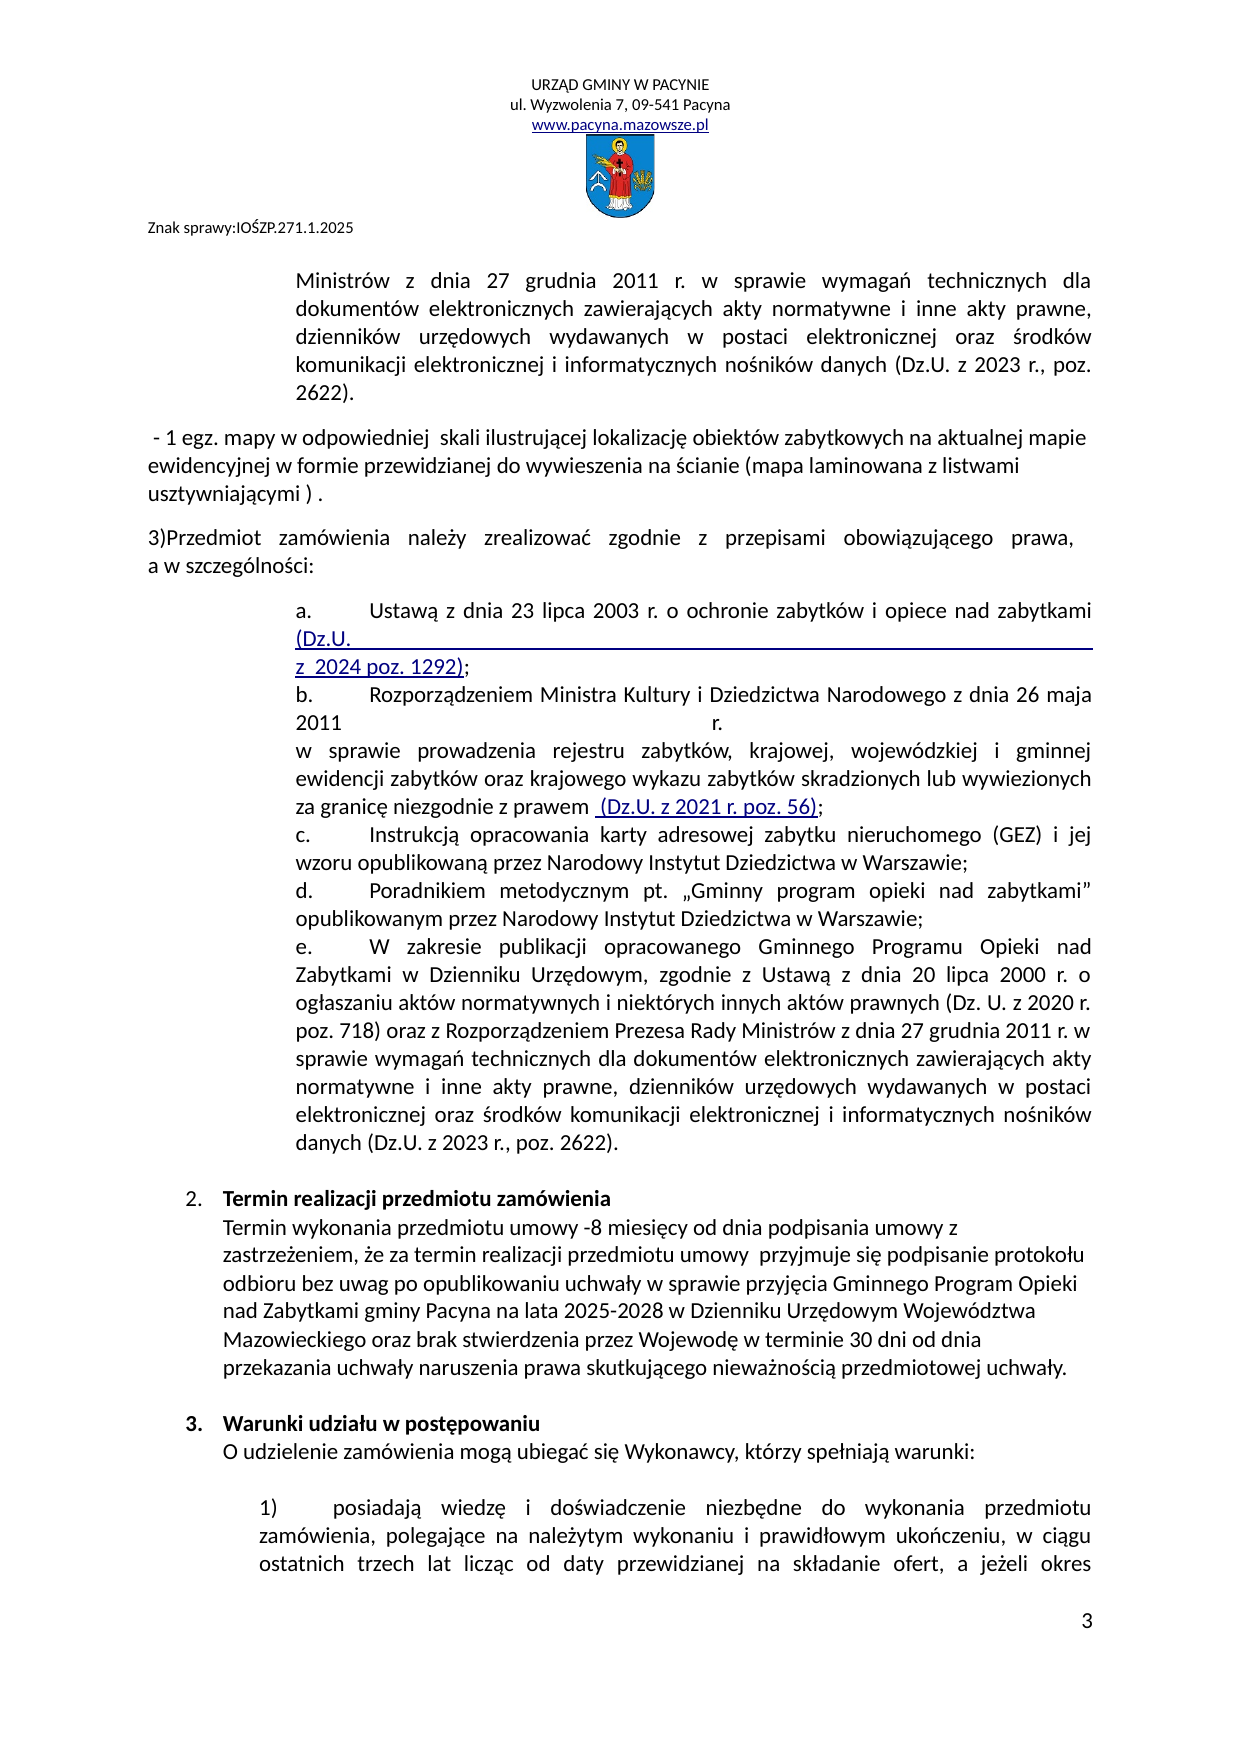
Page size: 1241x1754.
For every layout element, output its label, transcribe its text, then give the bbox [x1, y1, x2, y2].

list Warunki udziału w postępowaniu [185, 1409, 1093, 1437]
list W zakresie publikacji opracowanego Gminnego Programu Opieki nad Zabytkami w Dzienniku Urzędowym, zgodnie z Ustawą z dnia 20 lipca 2000 r. o ogłaszaniu aktów normatywnych i niektórych innych aktów prawnych (Dz. U. z 2020 r. poz. 718) oraz z Rozporządzeniem Prezesa Rady Ministrów z dnia 27 grudnia 2011 r. w sprawie wymagań technicznych dla dokumentów elektronicznych zawierających akty normatywne i inne akty prawne, dzienników urzędowych wydawanych w postaci elektronicznej oraz środków komunikacji elektronicznej i informatycznych nośników danych (Dz.U. z 2023 r., poz. 2622). [295, 932, 1093, 1157]
list Rozporządzeniem Ministra Kultury i Dziedzictwa Narodowego z dnia 26 maja 2011 r. w sprawie prowadzenia rejestru zabytków, krajowej, wojewódzkiej i gminnej ewidencji zabytków oraz krajowego wykazu zabytków skradzionych lub wywiezionych za granicę niezgodnie z prawem (Dz.U. z 2021 r. poz. 56); [295, 680, 1093, 820]
text 3)Przedmiot zamówienia należy zrealizować zgodnie z przepisami obowiązującego prawa, a w szczególności: [148, 523, 1093, 579]
list O udzielenie zamówienia mogą ubiegać się Wykonawcy, którzy spełniają warunki: [223, 1437, 1093, 1465]
list posiadają wiedzę i doświadczenie niezbędne do wykonania przedmiotu zamówienia, polegające na należytym wykonaniu i prawidłowym ukończeniu, w ciągu ostatnich trzech lat licząc od daty przewidzianej na składanie ofert, a jeżeli okres [259, 1493, 1093, 1577]
text - 1 egz. mapy w odpowiedniej skali ilustrującej lokalizację obiektów zabytkowych na aktualnej mapie ewidencyjnej w formie przewidzianej do wywieszenia na ścianie (mapa laminowana z listwami usztywniającymi ) . [148, 423, 1093, 507]
text Ministrów z dnia 27 grudnia 2011 r. w sprawie wymagań technicznych dla dokumentów elektronicznych zawierających akty normatywne i inne akty prawne, dzienników urzędowych wydawanych w postaci elektronicznej oraz środków komunikacji elektronicznej i informatycznych nośników danych (Dz.U. z 2023 r., poz. 2622). [295, 266, 1093, 406]
list z 2024 poz. 1292); [295, 650, 1093, 680]
list Poradnikiem metodycznym pt. „Gminny program opieki nad zabytkami” opublikowanym przez Narodowy Instytut Dziedzictwa w Warszawie; [295, 876, 1093, 932]
list Termin realizacji przedmiotu zamówienia Termin wykonania przedmiotu umowy -8 miesięcy od dnia podpisania umowy z zastrzeżeniem, że za termin realizacji przedmiotu umowy przyjmuje się podpisanie protokołu odbioru bez uwag po opublikowaniu uchwały w sprawie przyjęcia Gminnego Program Opieki nad Zabytkami gminy Pacyna na lata 2025-2028 w Dzienniku Urzędowym Województwa Mazowieckiego oraz brak stwierdzenia przez Wojewodę w terminie 30 dni od dnia przekazania uchwały naruszenia prawa skutkującego nieważnością przedmiotowej uchwały. [185, 1184, 1093, 1381]
list Instrukcją opracowania karty adresowej zabytku nieruchomego (GEZ) i jej wzoru opublikowaną przez Narodowy Instytut Dziedzictwa w Warszawie; [295, 820, 1093, 876]
list Ustawą z dnia 23 lipca 2003 r. o ochronie zabytków i opiece nad zabytkami (Dz.U. [295, 596, 1093, 648]
